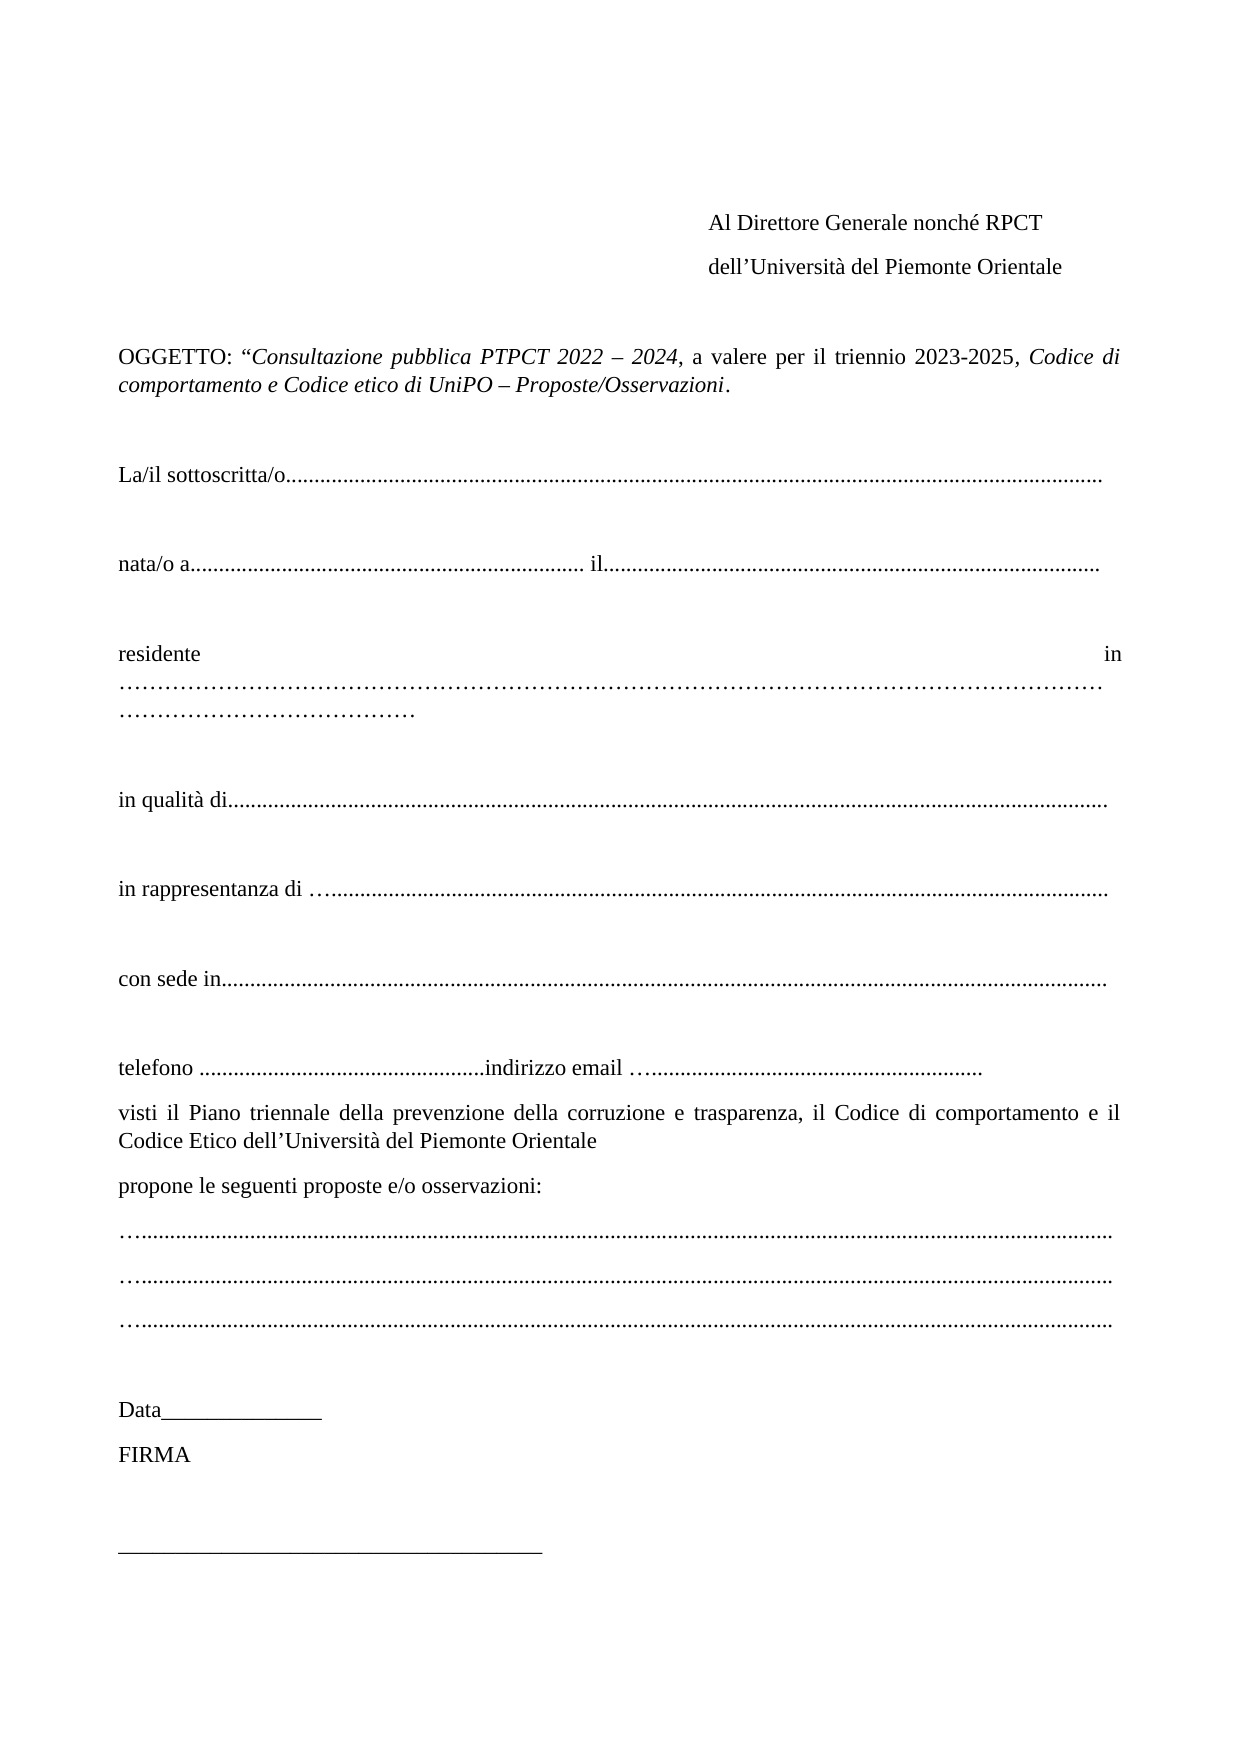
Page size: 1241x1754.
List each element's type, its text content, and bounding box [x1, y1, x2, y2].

text ….......................................................................................................................................................................... [118, 1262, 1122, 1288]
text Data______________ [118, 1396, 1122, 1422]
text propone le seguenti proposte e/o osservazioni: [118, 1172, 1122, 1198]
text in rappresentanza di …........................................................................................................................................ [118, 875, 1122, 902]
text FIRMA [118, 1441, 1122, 1467]
text _____________________________________ [118, 1530, 1122, 1557]
text Al Direttore Generale nonché RPCT [634, 208, 1122, 235]
text con sede in........................................................................................................................................................... [118, 965, 1122, 991]
text OGGETTO: “Consultazione pubblica PTPCT 2022 – 2024, a valere per il triennio 2023-2025, Codice di comportamento e Codice etico di UniPO – Proposte/Osservazioni. [118, 343, 1122, 397]
text La/il sottoscritta/o............................................................................................................................................... [118, 461, 1122, 487]
text visti il Piano triennale della prevenzione della corruzione e trasparenza, il Codice di comportamento e il Codice Etico dell’Università del Piemonte Orientale [118, 1099, 1122, 1154]
text ….......................................................................................................................................................................... [118, 1217, 1122, 1243]
text nata/o a..................................................................... il....................................................................................... [118, 550, 1122, 577]
text dell’Università del Piemonte Orientale [634, 253, 1122, 280]
text in qualità di.......................................................................................................................................................... [118, 786, 1122, 812]
text residente in …………………………………………………………………………………………………………………………………………………… [118, 640, 1122, 722]
text ….......................................................................................................................................................................... [118, 1306, 1122, 1333]
text telefono ..................................................indirizzo email ….......................................................... [118, 1054, 1122, 1081]
